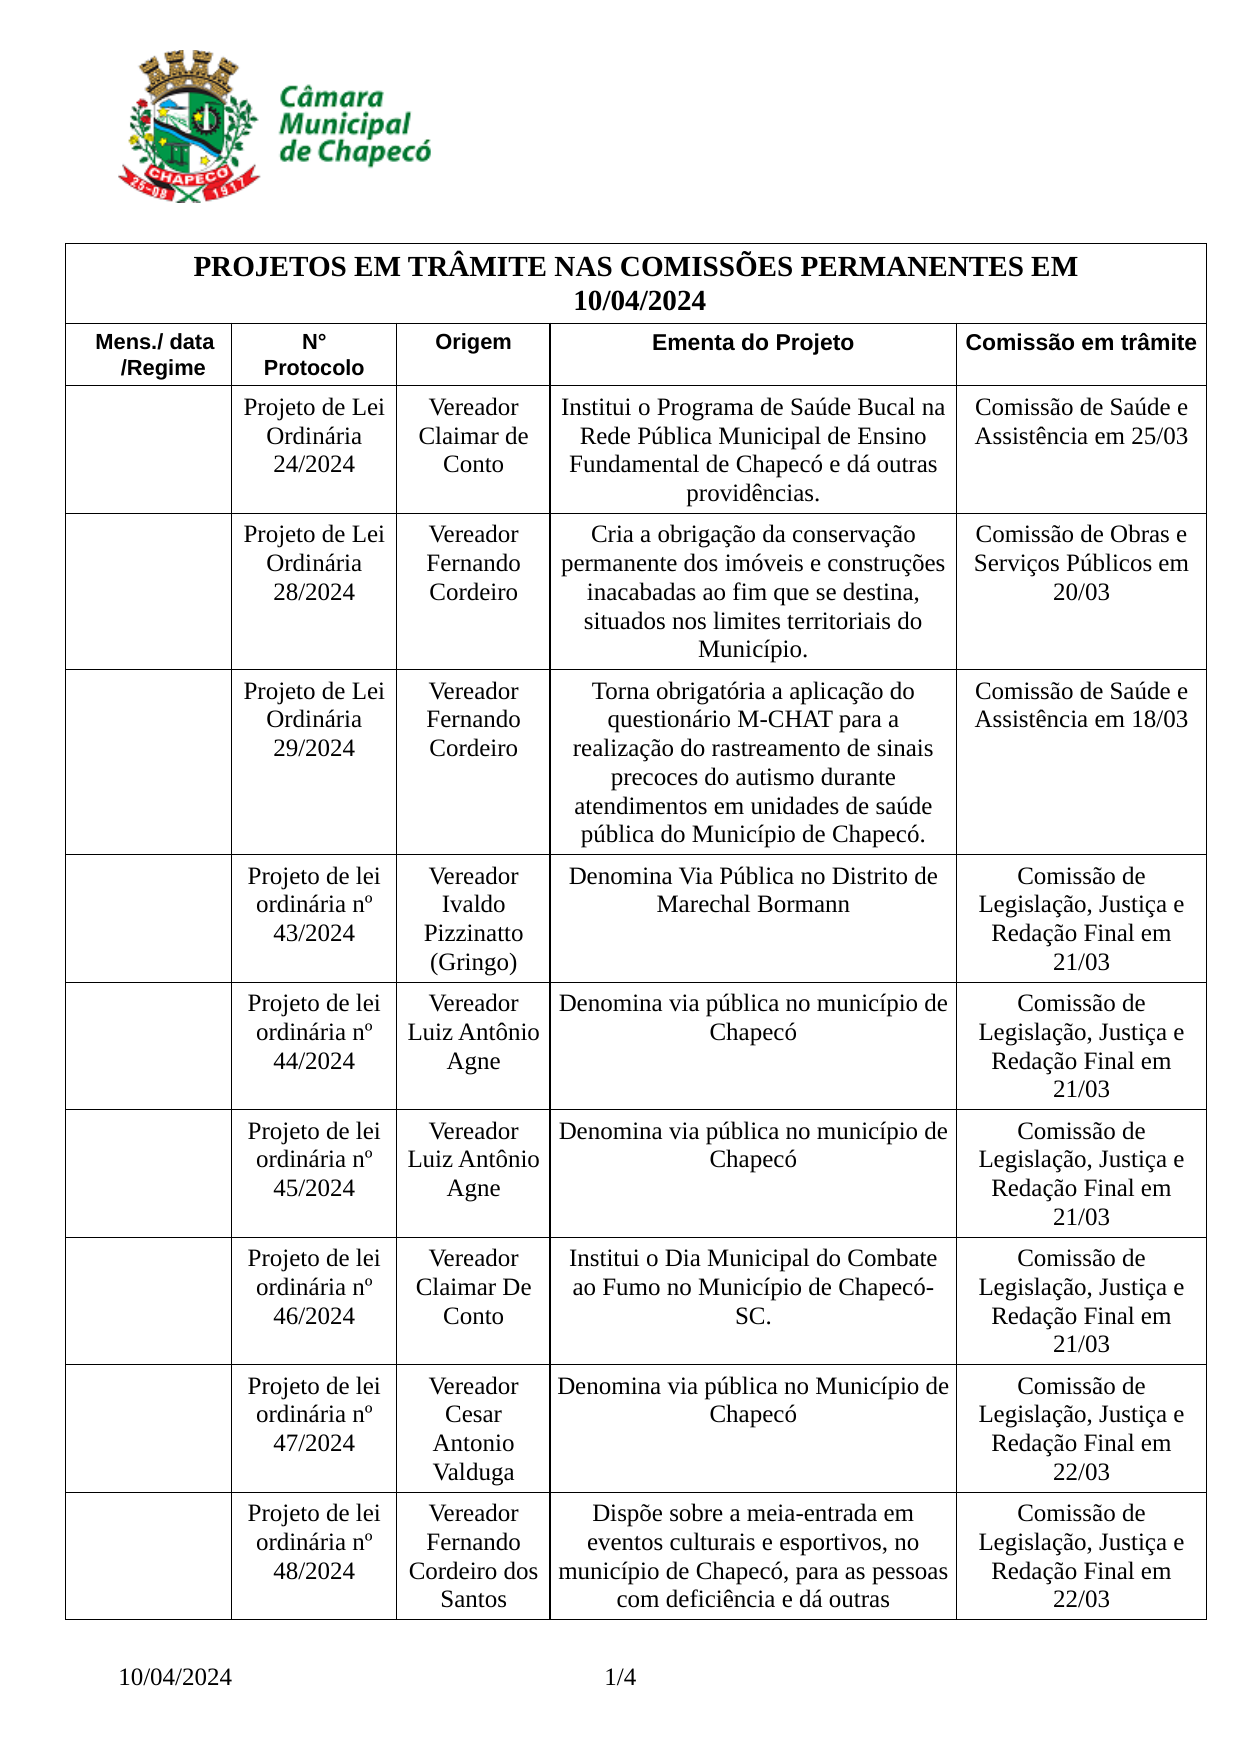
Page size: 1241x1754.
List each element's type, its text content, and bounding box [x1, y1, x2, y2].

table_header PROJETOS EM TRÂMITE NAS COMISSÕES PERMANENTES EM 10/04/2024 [66, 244, 1206, 322]
table_cell Vereador Fernando Cordeiro dos Santos [397, 1493, 549, 1619]
table_cell [66, 983, 231, 1109]
table_cell Mens./ data /Regime [66, 324, 231, 385]
table_cell Comissão de Legislação, Justiça e Redação Final em 21/03 [957, 1238, 1206, 1364]
table_cell Projeto de Lei Ordinária 29/2024 [232, 670, 396, 854]
table_cell Denomina via pública no Município de Chapecó [551, 1365, 956, 1492]
table_cell Denomina via pública no município de Chapecó [551, 983, 956, 1109]
table_cell Projeto de Lei Ordinária 24/2024 [232, 386, 396, 513]
table_cell Projeto de Lei Ordinária 28/2024 [232, 514, 396, 669]
table_cell [66, 1110, 231, 1237]
table_cell Origem [397, 324, 549, 385]
table_cell Institui o Dia Municipal do Combate ao Fumo no Município de Chapecó-SC. [551, 1238, 956, 1364]
table_cell N° Protocolo [232, 324, 396, 385]
table_cell Denomina via pública no município de Chapecó [551, 1110, 956, 1237]
picture [118, 50, 431, 203]
table_cell [66, 1365, 231, 1492]
table_cell Vereador Claimar De Conto [397, 1238, 549, 1364]
table_cell Ementa do Projeto [551, 324, 956, 385]
table_cell Projeto de lei ordinária nº 46/2024 [232, 1238, 396, 1364]
table_cell Vereador Fernando Cordeiro [397, 670, 549, 854]
table_cell Projeto de lei ordinária nº 47/2024 [232, 1365, 396, 1492]
table_cell Projeto de lei ordinária nº 43/2024 [232, 855, 396, 982]
table_cell Comissão de Legislação, Justiça e Redação Final em 21/03 [957, 983, 1206, 1109]
table_cell Projeto de lei ordinária nº 48/2024 [232, 1493, 396, 1619]
table_cell [66, 1238, 231, 1364]
table_cell Comissão de Saúde e Assistência em 25/03 [957, 386, 1206, 513]
table_cell Comissão de Legislação, Justiça e Redação Final em 22/03 [957, 1493, 1206, 1619]
table_cell Comissão de Legislação, Justiça e Redação Final em 22/03 [957, 1365, 1206, 1492]
table_cell Torna obrigatória a aplicação do questionário M-CHAT para a realização do rastreamento de sinais precoces do autismo durante atendimentos em unidades de saúde pública do Município de Chapecó. [551, 670, 956, 854]
table_cell Projeto de lei ordinária nº 44/2024 [232, 983, 396, 1109]
table_cell Institui o Programa de Saúde Bucal na Rede Pública Municipal de Ensino Fundamental de Chapecó e dá outras providências. [551, 386, 956, 513]
table_cell Projeto de lei ordinária nº 45/2024 [232, 1110, 396, 1237]
table_cell Comissão de Legislação, Justiça e Redação Final em 21/03 [957, 1110, 1206, 1237]
table_cell [66, 670, 231, 854]
table_cell Vereador Luiz Antônio Agne [397, 1110, 549, 1237]
table_cell Comissão em trâmite [957, 324, 1206, 385]
table_cell Comissão de Legislação, Justiça e Redação Final em 21/03 [957, 855, 1206, 982]
table_cell [66, 1493, 231, 1619]
table_cell [66, 386, 231, 513]
table_cell [66, 855, 231, 982]
table_cell Denomina Via Pública no Distrito de Marechal Bormann [551, 855, 956, 982]
table_cell Comissão de Saúde e Assistência em 18/03 [957, 670, 1206, 854]
table_cell Dispõe sobre a meia-entrada em eventos culturais e esportivos, no município de Chapecó, para as pessoas com deficiência e dá outras [551, 1493, 956, 1619]
table_cell Vereador Ivaldo Pizzinatto (Gringo) [397, 855, 549, 982]
table_cell Cria a obrigação da conservação permanente dos imóveis e construções inacabadas ao fim que se destina, situados nos limites territoriais do Município. [551, 514, 956, 669]
table_cell Vereador Luiz Antônio Agne [397, 983, 549, 1109]
table_cell Comissão de Obras e Serviços Públicos em 20/03 [957, 514, 1206, 669]
table_cell Vereador Claimar de Conto [397, 386, 549, 513]
table_cell Vereador Fernando Cordeiro [397, 514, 549, 669]
table_cell [66, 514, 231, 669]
table_cell Vereador Cesar Antonio Valduga [397, 1365, 549, 1492]
